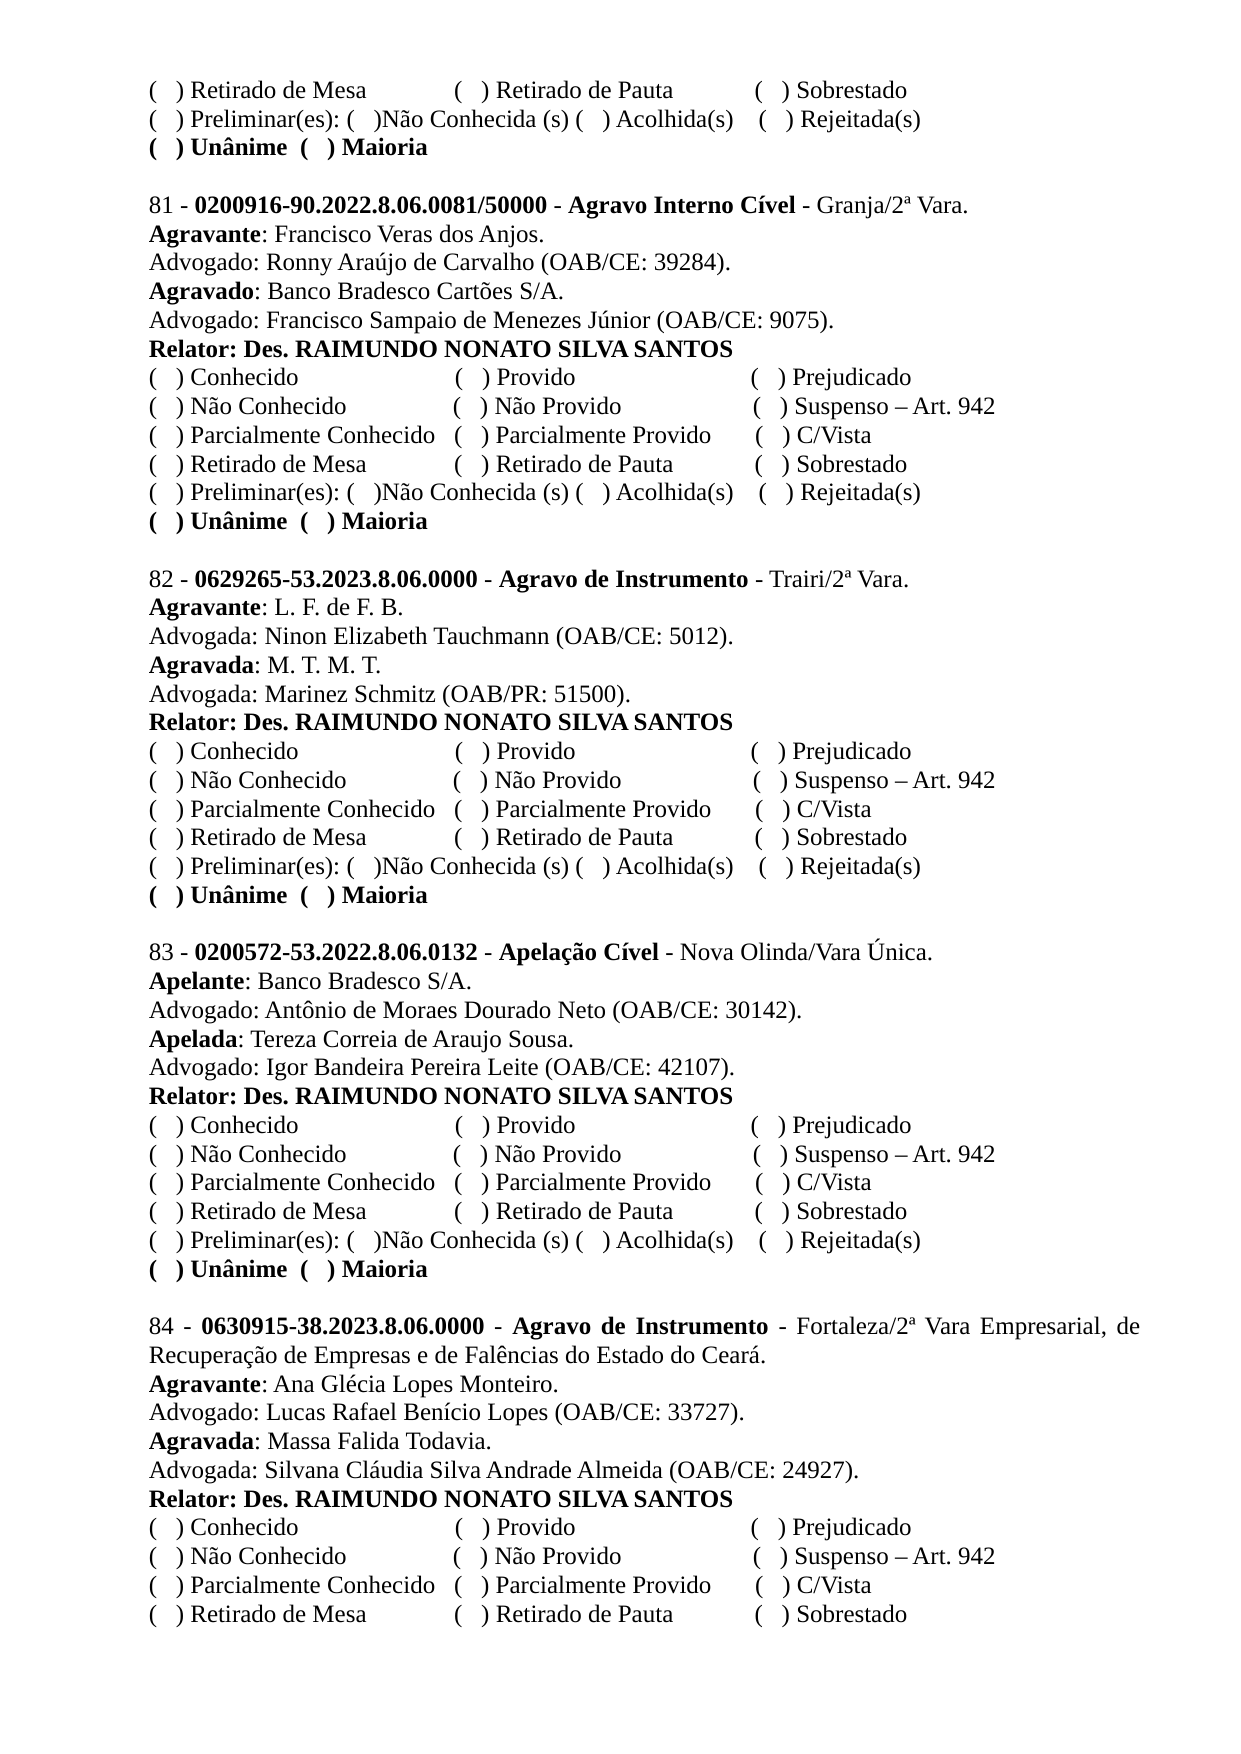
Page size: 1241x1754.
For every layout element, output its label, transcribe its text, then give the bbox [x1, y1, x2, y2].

text Relator: Des. RAIMUNDO NONATO SILVA SANTOS [148, 334, 1141, 362]
text Relator: Des. RAIMUNDO NONATO SILVA SANTOS [148, 707, 1141, 736]
text ( ) Unânime ( ) Maioria [148, 132, 1158, 161]
text Apelada: Tereza Correia de Araujo Sousa. [148, 1024, 1141, 1052]
text Agravada: M. T. M. T. [148, 650, 1141, 679]
text ( ) Não Conhecido ( ) Não Provido ( ) Suspenso – Art. 942 [148, 391, 1158, 420]
text ( ) Preliminar(es): ( )Não Conhecida (s) ( ) Acolhida(s) ( ) Rejeitada(s) [148, 477, 1158, 506]
text 82 - 0629265-53.2023.8.06.0000 - Agravo de Instrumento - Trairi/2ª Vara. [148, 564, 1141, 592]
text Advogado: Francisco Sampaio de Menezes Júnior (OAB/CE: 9075). [148, 305, 1141, 334]
text ( ) Retirado de Mesa ( ) Retirado de Pauta ( ) Sobrestado [148, 75, 1158, 104]
text 84 - 0630915-38.2023.8.06.0000 - Agravo de Instrumento - Fortaleza/2ª Vara Empresarial, de Recuperação de Empresas e de Falências do Estado do Ceará. [148, 1311, 1141, 1369]
text 83 - 0200572-53.2022.8.06.0132 - Apelação Cível - Nova Olinda/Vara Única. [148, 937, 1141, 966]
text ( ) Não Conhecido ( ) Não Provido ( ) Suspenso – Art. 942 [148, 765, 1158, 794]
text ( ) Parcialmente Conhecido ( ) Parcialmente Provido ( ) C/Vista [148, 1167, 1158, 1196]
text Advogado: Antônio de Moraes Dourado Neto (OAB/CE: 30142). [148, 995, 1141, 1024]
text Advogada: Marinez Schmitz (OAB/PR: 51500). [148, 679, 1141, 707]
text Apelante: Banco Bradesco S/A. [148, 966, 1141, 995]
text Advogado: Lucas Rafael Benício Lopes (OAB/CE: 33727). [148, 1397, 1141, 1426]
text ( ) Não Conhecido ( ) Não Provido ( ) Suspenso – Art. 942 [148, 1139, 1158, 1167]
text Advogada: Ninon Elizabeth Tauchmann (OAB/CE: 5012). [148, 621, 1141, 650]
text Advogada: Silvana Cláudia Silva Andrade Almeida (OAB/CE: 24927). [148, 1455, 1141, 1484]
text Agravante: Ana Glécia Lopes Monteiro. [148, 1369, 1141, 1397]
text Relator: Des. RAIMUNDO NONATO SILVA SANTOS [148, 1081, 1141, 1110]
text ( ) Unânime ( ) Maioria [148, 506, 1158, 535]
text Agravante: L. F. de F. B. [148, 592, 1141, 621]
text Advogado: Igor Bandeira Pereira Leite (OAB/CE: 42107). [148, 1052, 1141, 1081]
text 81 - 0200916-90.2022.8.06.0081/50000 - Agravo Interno Cível - Granja/2ª Vara. [148, 190, 1141, 219]
text Agravante: Francisco Veras dos Anjos. [148, 219, 1141, 247]
text ( ) Unânime ( ) Maioria [148, 1254, 1158, 1282]
text ( ) Parcialmente Conhecido ( ) Parcialmente Provido ( ) C/Vista [148, 794, 1158, 822]
text Advogado: Ronny Araújo de Carvalho (OAB/CE: 39284). [148, 247, 1141, 276]
text ( ) Unânime ( ) Maioria [148, 880, 1158, 909]
text ( ) Conhecido ( ) Provido ( ) Prejudicado [148, 736, 1141, 765]
text ( ) Parcialmente Conhecido ( ) Parcialmente Provido ( ) C/Vista [148, 1570, 1158, 1599]
text ( ) Conhecido ( ) Provido ( ) Prejudicado [148, 362, 1141, 391]
text ( ) Retirado de Mesa ( ) Retirado de Pauta ( ) Sobrestado [148, 449, 1158, 477]
text ( ) Retirado de Mesa ( ) Retirado de Pauta ( ) Sobrestado [148, 1196, 1158, 1225]
text ( ) Retirado de Mesa ( ) Retirado de Pauta ( ) Sobrestado [148, 1599, 1158, 1627]
text ( ) Parcialmente Conhecido ( ) Parcialmente Provido ( ) C/Vista [148, 420, 1158, 449]
text ( ) Conhecido ( ) Provido ( ) Prejudicado [148, 1512, 1141, 1541]
text ( ) Preliminar(es): ( )Não Conhecida (s) ( ) Acolhida(s) ( ) Rejeitada(s) [148, 851, 1158, 880]
text Relator: Des. RAIMUNDO NONATO SILVA SANTOS [148, 1484, 1141, 1512]
text ( ) Preliminar(es): ( )Não Conhecida (s) ( ) Acolhida(s) ( ) Rejeitada(s) [148, 104, 1158, 132]
text ( ) Conhecido ( ) Provido ( ) Prejudicado [148, 1110, 1141, 1139]
text ( ) Preliminar(es): ( )Não Conhecida (s) ( ) Acolhida(s) ( ) Rejeitada(s) [148, 1225, 1158, 1254]
text Agravado: Banco Bradesco Cartões S/A. [148, 276, 1141, 305]
text ( ) Não Conhecido ( ) Não Provido ( ) Suspenso – Art. 942 [148, 1541, 1158, 1570]
text ( ) Retirado de Mesa ( ) Retirado de Pauta ( ) Sobrestado [148, 822, 1158, 851]
text Agravada: Massa Falida Todavia. [148, 1426, 1141, 1455]
